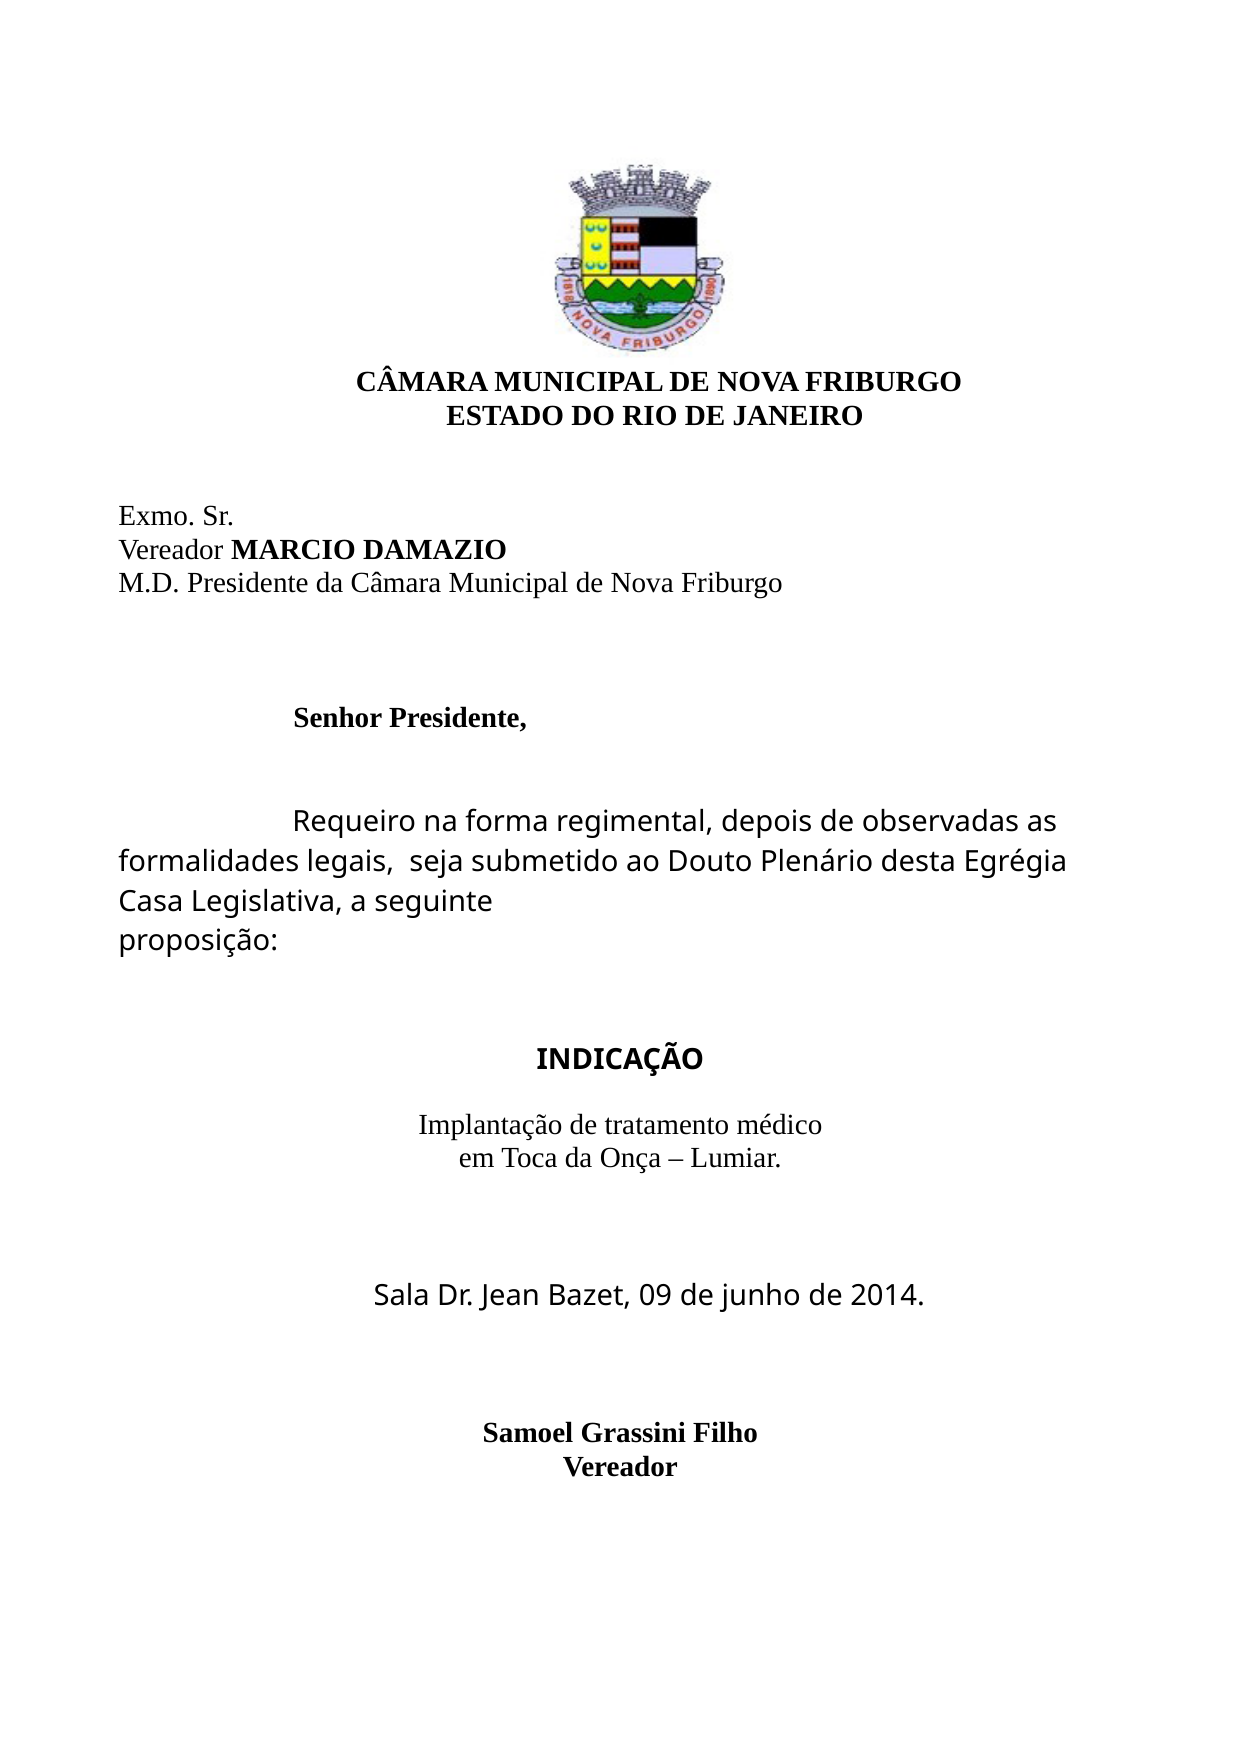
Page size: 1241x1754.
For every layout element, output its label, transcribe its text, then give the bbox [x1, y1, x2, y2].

text Vereador MARCIO DAMAZIO [118, 532, 1122, 566]
text Sala Dr. Jean Bazet, 09 de junho de 2014. [118, 1275, 1122, 1314]
text Senhor Presidente, [118, 700, 1122, 733]
text Requeiro na forma regimental, depois de observadas as formalidades legais, seja submetido ao Douto Plenário desta Egrégia Casa Legislativa, a seguinte [118, 800, 1122, 919]
text Vereador [118, 1449, 1122, 1483]
text Samoel Grassini Filho [118, 1416, 1122, 1449]
text Exmo. Sr. [118, 498, 1122, 532]
text M.D. Presidente da Câmara Municipal de Nova Friburgo [118, 566, 1122, 599]
text INDICAÇÃO [118, 1038, 1122, 1078]
text Implantação de tratamento médico [118, 1107, 1122, 1141]
text proposição: [118, 919, 1122, 959]
text em Toca da Onça – Lumiar. [118, 1141, 1122, 1174]
text ESTADO DO RIO DE JANEIRO [118, 398, 1122, 431]
text CÂMARA MUNICIPAL DE NOVA FRIBURGO [118, 118, 1122, 398]
